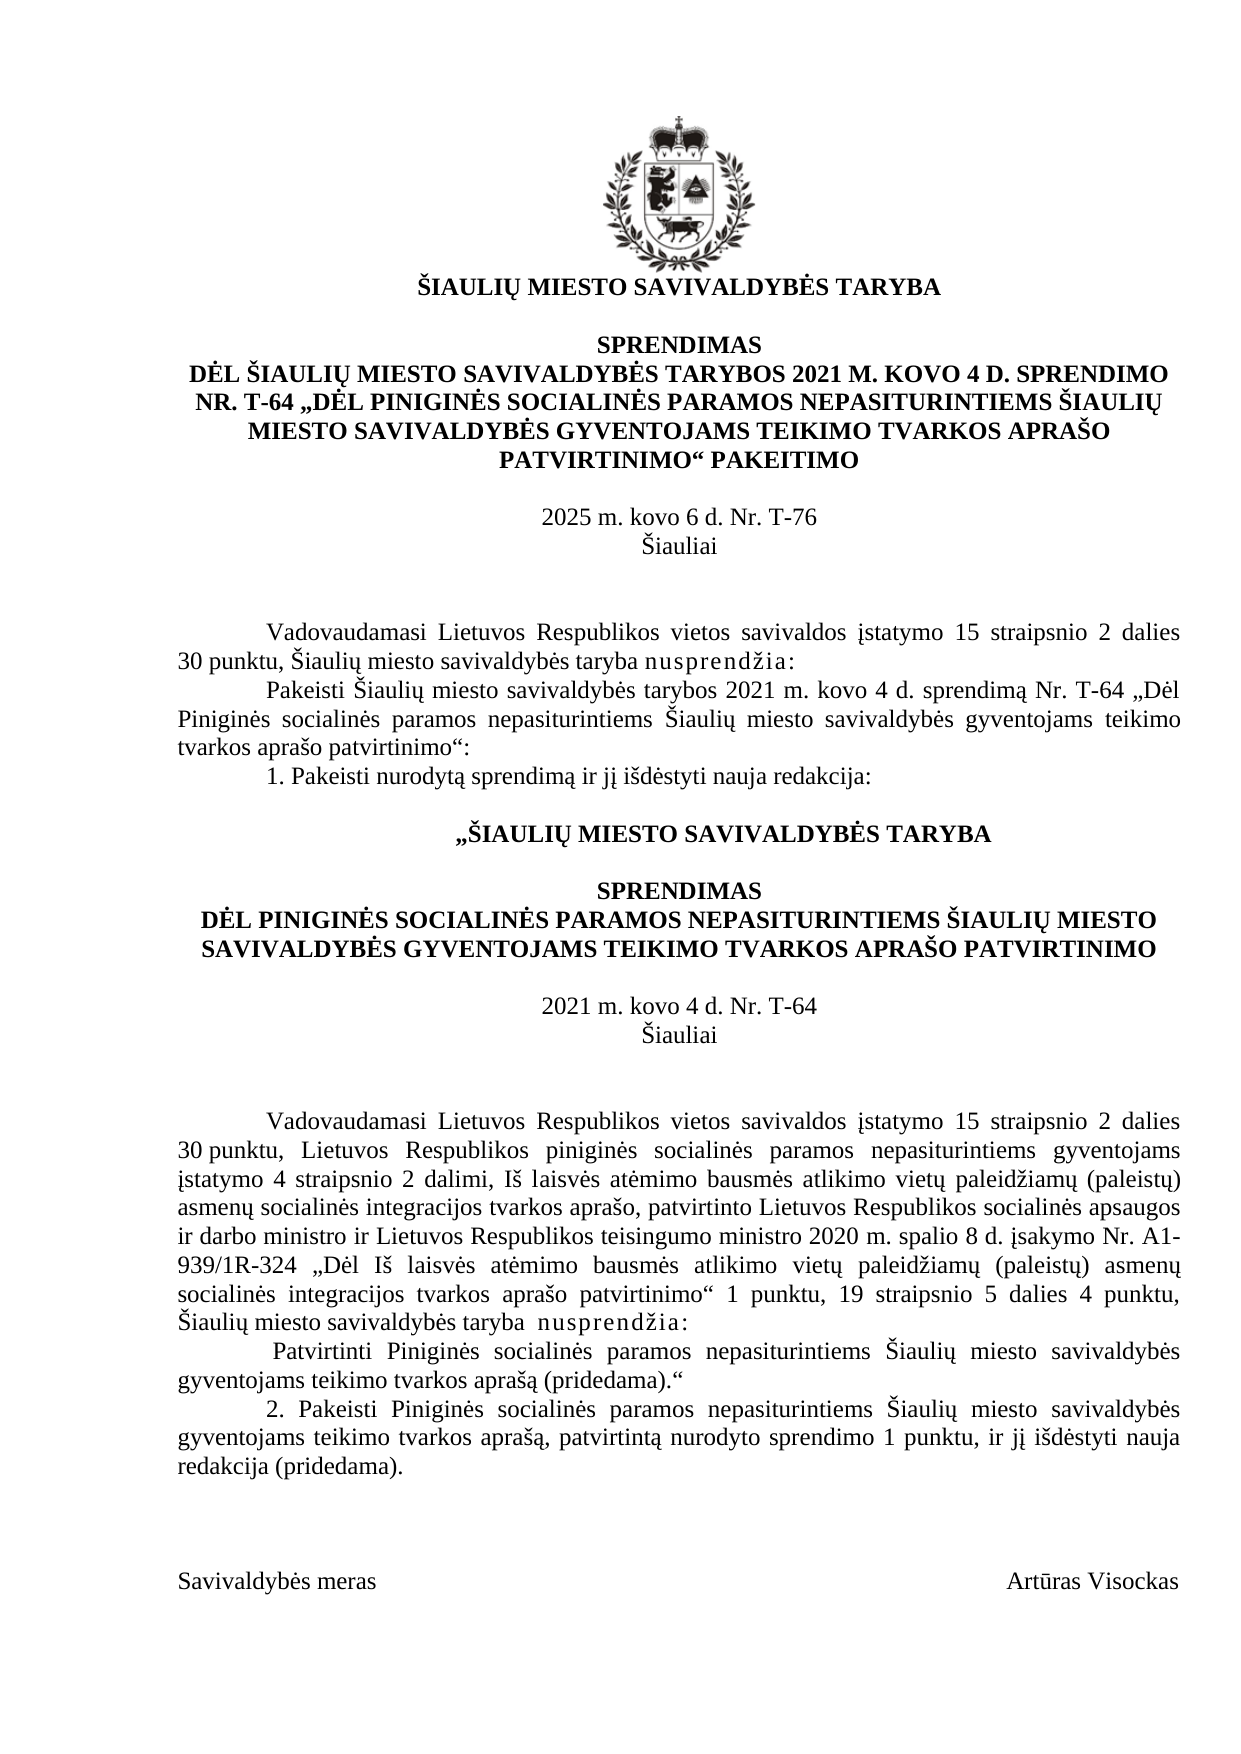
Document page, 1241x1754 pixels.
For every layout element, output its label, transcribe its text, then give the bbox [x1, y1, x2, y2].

text 1. Pakeisti nurodytą sprendimą ir jį išdėstyti nauja redakcija: [177, 761, 1181, 790]
text „ŠIAULIŲ MIESTO SAVIVALDYBĖS TARYBA [177, 819, 1181, 847]
text 2025 m. kovo 6 d. Nr. T-76 [177, 502, 1181, 531]
text SPRENDIMAS [177, 876, 1181, 905]
text Vadovaudamasi Lietuvos Respublikos vietos savivaldos įstatymo 15 straipsnio 2 dalies 30 punktu, Šiaulių miesto savivaldybės taryba nusprendžia: [177, 617, 1181, 675]
text ŠIAULIŲ MIESTO SAVIVALDYBĖS TARYBA [177, 272, 1181, 301]
text Šiauliai [177, 531, 1181, 560]
text DĖL ŠIAULIŲ MIESTO SAVIVALDYBĖS TARYBOS 2021 M. KOVO 4 D. SPRENDIMO NR. T-64 „DĖL PINIGINĖS SOCIALINĖS PARAMOS NEPASITURINTIEMS ŠIAULIŲ MIESTO SAVIVALDYBĖS GYVENTOJAMS TEIKIMO TVARKOS APRAŠO PATVIRTINIMO“ PAKEITIMO [177, 359, 1181, 474]
text Savivaldybės meras Artūras Visockas [177, 1566, 1181, 1595]
text SPRENDIMAS [177, 330, 1181, 359]
text 2. Pakeisti Piniginės socialinės paramos nepasiturintiems Šiaulių miesto savivaldybės gyventojams teikimo tvarkos aprašą, patvirtintą nurodyto sprendimo 1 punktu, ir jį išdėstyti nauja redakcija (pridedama). [177, 1394, 1181, 1480]
text 2021 m. kovo 4 d. Nr. T-64 [177, 991, 1181, 1020]
text Vadovaudamasi Lietuvos Respublikos vietos savivaldos įstatymo 15 straipsnio 2 dalies 30 punktu, Lietuvos Respublikos piniginės socialinės paramos nepasiturintiems gyventojams įstatymo 4 straipsnio 2 dalimi, Iš laisvės atėmimo bausmės atlikimo vietų paleidžiamų (paleistų) asmenų socialinės integracijos tvarkos aprašo, patvirtinto Lietuvos Respublikos socialinės apsaugos ir darbo ministro ir Lietuvos Respublikos teisingumo ministro 2020 m. spalio 8 d. įsakymo Nr. A1-939/1R-324 „Dėl Iš laisvės atėmimo bausmės atlikimo vietų paleidžiamų (paleistų) asmenų socialinės integracijos tvarkos aprašo patvirtinimo“ 1 punktu, 19 straipsnio 5 dalies 4 punktu, Šiaulių miesto savivaldybės taryba nusprendžia: [177, 1106, 1181, 1336]
text Patvirtinti Piniginės socialinės paramos nepasiturintiems Šiaulių miesto savivaldybės gyventojams teikimo tvarkos aprašą (pridedama).“ [177, 1336, 1181, 1394]
text Pakeisti Šiaulių miesto savivaldybės tarybos 2021 m. kovo 4 d. sprendimą Nr. T-64 „Dėl Piniginės socialinės paramos nepasiturintiems Šiaulių miesto savivaldybės gyventojams teikimo tvarkos aprašo patvirtinimo“: [177, 675, 1181, 761]
text Šiauliai [177, 1020, 1181, 1049]
text DĖL PINIGINĖS SOCIALINĖS PARAMOS NEPASITURINTIEMS ŠIAULIŲ MIESTO SAVIVALDYBĖS GYVENTOJAMS TEIKIMO TVARKOS APRAŠO PATVIRTINIMO [177, 905, 1181, 962]
